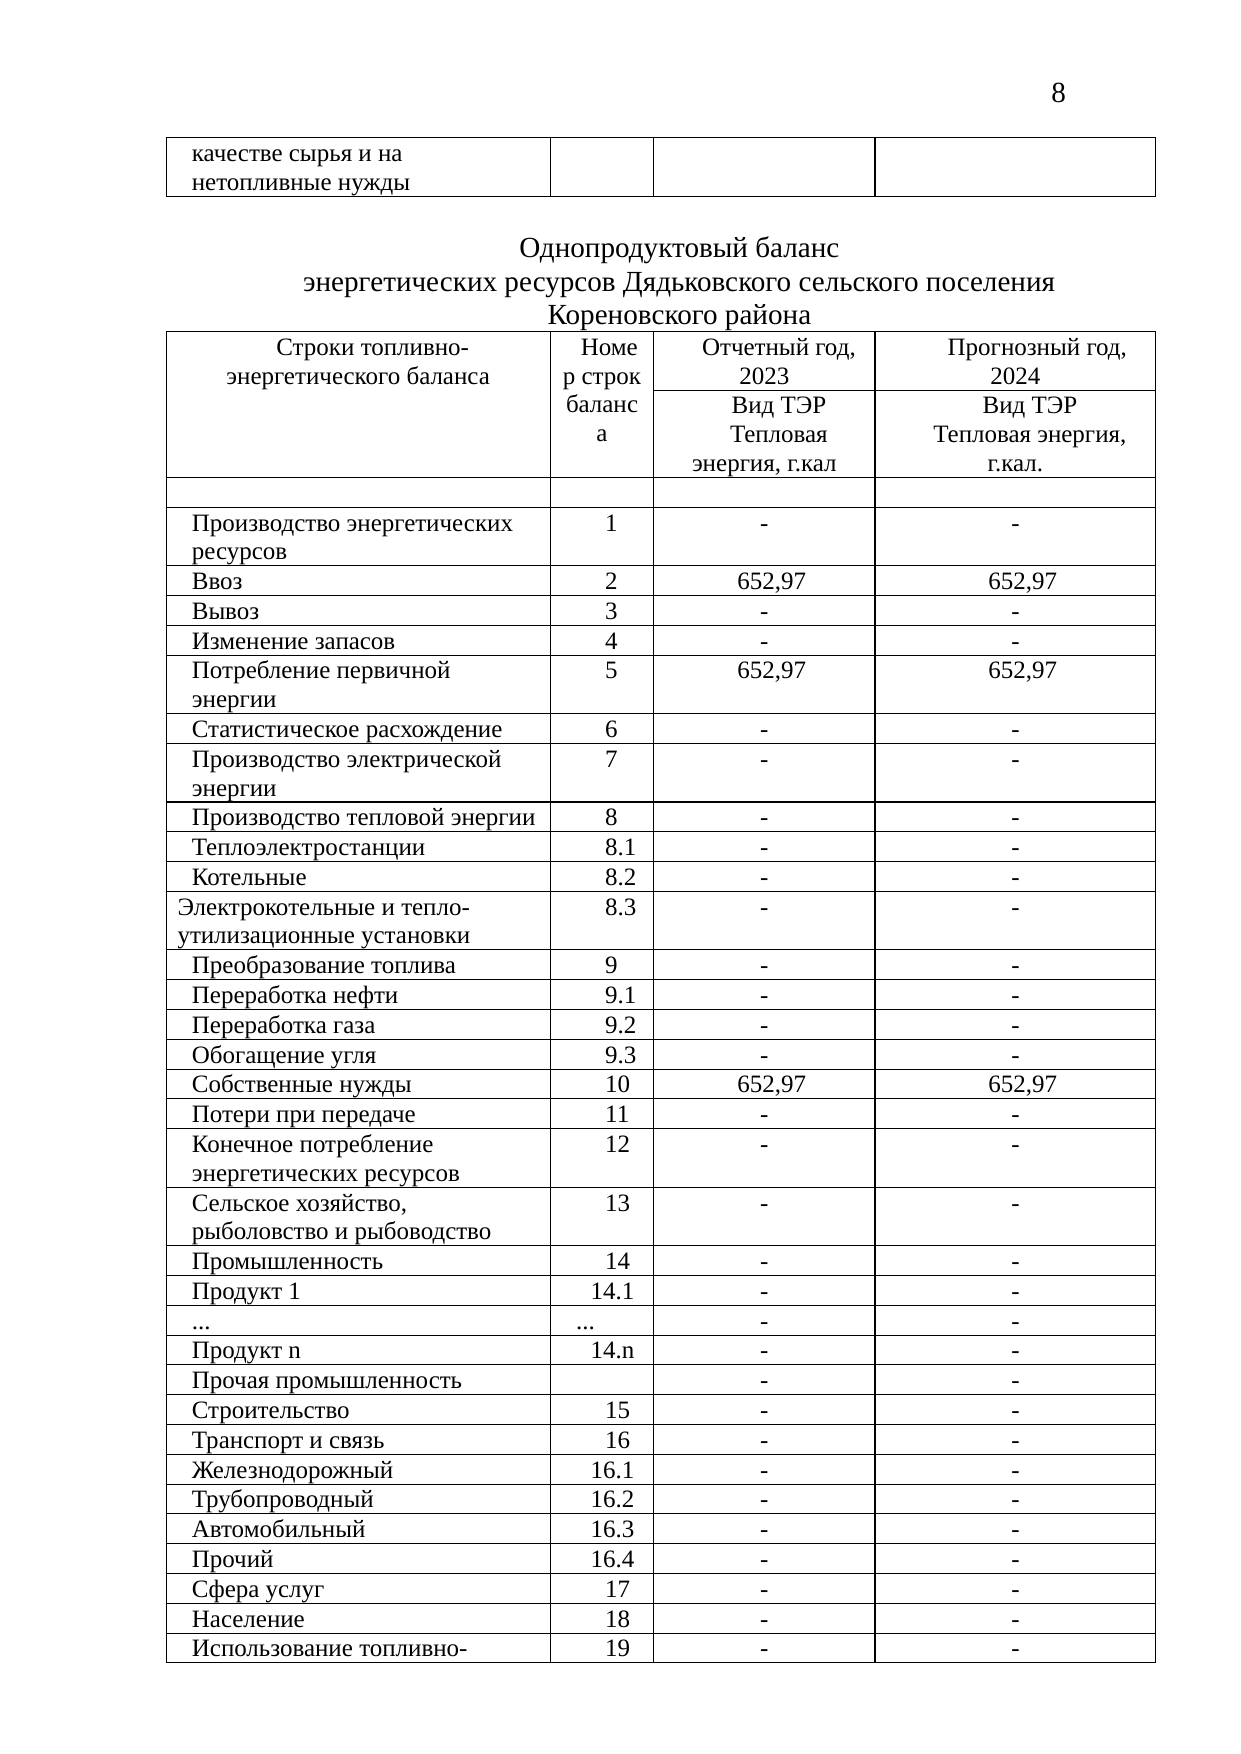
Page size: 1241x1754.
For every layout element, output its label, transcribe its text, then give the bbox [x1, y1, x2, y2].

table_cell Производство энергетических ресурсов [167, 508, 550, 565]
text энергетических ресурсов Дядьковского сельского поселения [177, 264, 1181, 297]
table_cell [551, 1365, 653, 1394]
table_cell - [876, 508, 1155, 565]
table_cell - [876, 1455, 1155, 1483]
table_cell - [654, 1455, 874, 1483]
table_cell Потребление первичной энергии [167, 656, 550, 713]
table_cell Производство тепловой энергии [167, 803, 550, 831]
text Однопродуктовый баланс [177, 230, 1181, 264]
table_cell 16.1 [551, 1455, 653, 1483]
table_cell 652,97 [654, 1070, 874, 1098]
table_cell Продукт 1 [167, 1276, 550, 1305]
table_cell Изменение запасов [167, 626, 550, 654]
table_cell 14.n [551, 1336, 653, 1364]
table_cell - [876, 1246, 1155, 1275]
table_cell Обогащение угля [167, 1040, 550, 1068]
table_cell 8.2 [551, 862, 653, 891]
table_cell Вид ТЭР Тепловая энергия, г.кал. [876, 391, 1155, 477]
table_cell 9.1 [551, 980, 653, 1009]
table_cell - [654, 1514, 874, 1543]
table_cell - [876, 1276, 1155, 1305]
table_cell Трубопроводный [167, 1485, 550, 1513]
table_header Прогнозный год, 2024 [876, 332, 1155, 389]
table_cell ... [551, 1306, 653, 1334]
table_cell - [876, 1634, 1155, 1662]
table_cell - [876, 980, 1155, 1009]
table_cell - [654, 1099, 874, 1128]
table_cell Собственные нужды [167, 1070, 550, 1098]
table_cell Строительство [167, 1395, 550, 1424]
table_cell - [876, 1485, 1155, 1513]
table_cell 16.3 [551, 1514, 653, 1543]
table_cell - [654, 1129, 874, 1187]
table_cell [654, 478, 874, 507]
table_cell - [654, 626, 874, 654]
table_cell Продукт n [167, 1336, 550, 1364]
table_cell - [876, 892, 1155, 949]
table_cell 10 [551, 1070, 653, 1098]
table_cell - [654, 1425, 874, 1454]
table_cell - [654, 1040, 874, 1068]
table_cell - [876, 1129, 1155, 1187]
table_cell - [654, 1634, 874, 1662]
table_cell 19 [551, 1634, 653, 1662]
table_cell - [876, 832, 1155, 861]
table_cell 14.1 [551, 1276, 653, 1305]
table_cell Переработка газа [167, 1010, 550, 1039]
table_cell Преобразование топлива [167, 950, 550, 979]
table_cell - [876, 744, 1155, 801]
table_cell - [654, 596, 874, 625]
table_cell 2 [551, 566, 653, 595]
table_cell - [876, 1365, 1155, 1394]
table_cell - [654, 138, 874, 196]
table_header Строки топливно-энергетического баланса [167, 332, 550, 477]
table_cell Электрокотельные и тепло-утилизационные установки [167, 892, 550, 949]
table_cell - [876, 596, 1155, 625]
table_cell Использование топливно- [167, 1634, 550, 1662]
table_cell 14 [551, 1246, 653, 1275]
table_cell Прочая промышленность [167, 1365, 550, 1394]
table_cell - [654, 1246, 874, 1275]
table_cell 9.3 [551, 1040, 653, 1068]
table_cell - [654, 1188, 874, 1245]
table_cell - [654, 1604, 874, 1632]
table_cell - [876, 1574, 1155, 1603]
table_cell - [654, 892, 874, 949]
table_cell Промышленность [167, 1246, 550, 1275]
table_cell Вывоз [167, 596, 550, 625]
table_cell 652,97 [876, 566, 1155, 595]
table_cell ... [167, 1306, 550, 1334]
table_cell Автомобильный [167, 1514, 550, 1543]
table_cell Транспорт и связь [167, 1425, 550, 1454]
table_cell 8.1 [551, 832, 653, 861]
table_cell Статистическое расхождение [167, 714, 550, 743]
table_cell - [654, 803, 874, 831]
table_cell - [876, 1099, 1155, 1128]
table_cell 652,97 [876, 656, 1155, 713]
table_cell - [654, 744, 874, 801]
table_cell 13 [551, 1188, 653, 1245]
table_cell 12 [551, 1129, 653, 1187]
table_cell Котельные [167, 862, 550, 891]
table_cell - [654, 980, 874, 1009]
table_cell Производство электрической энергии [167, 744, 550, 801]
table_cell Сельское хозяйство, рыболовство и рыбоводство [167, 1188, 550, 1245]
table_cell - [876, 714, 1155, 743]
table_cell - [876, 1040, 1155, 1068]
table_cell 9 [551, 950, 653, 979]
table_cell - [876, 138, 1155, 196]
table_cell Сфера услуг [167, 1574, 550, 1603]
table_cell [551, 478, 653, 507]
table_cell 7 [551, 744, 653, 801]
table_cell 17 [551, 1574, 653, 1603]
table_cell 16.4 [551, 1544, 653, 1573]
table_cell - [654, 950, 874, 979]
table_cell 6 [551, 714, 653, 743]
table_cell - [654, 832, 874, 861]
table_cell Прочий [167, 1544, 550, 1573]
table_cell Переработка нефти [167, 980, 550, 1009]
table_cell 5 [551, 656, 653, 713]
table_cell Население [167, 1604, 550, 1632]
table_cell - [654, 1485, 874, 1513]
table_cell 652,97 [876, 1070, 1155, 1098]
table_cell 4 [551, 626, 653, 654]
table_cell - [654, 1306, 874, 1334]
table_cell - [876, 1306, 1155, 1334]
table_cell - [876, 1395, 1155, 1424]
table_cell - [876, 1336, 1155, 1364]
table_cell - [876, 862, 1155, 891]
table_cell Теплоэлектростанции [167, 832, 550, 861]
table_cell 16.2 [551, 1485, 653, 1513]
table_cell - [876, 1425, 1155, 1454]
table_cell 18 [551, 1604, 653, 1632]
table_cell - [654, 1574, 874, 1603]
table_cell - [654, 714, 874, 743]
table_cell - [876, 1604, 1155, 1632]
table_cell [551, 138, 653, 196]
table_cell - [876, 1544, 1155, 1573]
table_cell - [876, 803, 1155, 831]
table_cell 15 [551, 1395, 653, 1424]
table_cell - [654, 1010, 874, 1039]
table_cell - [654, 508, 874, 565]
table_cell Потери при передаче [167, 1099, 550, 1128]
table_cell Конечное потребление энергетических ресурсов [167, 1129, 550, 1187]
table_cell - [654, 1395, 874, 1424]
table_cell - [876, 950, 1155, 979]
table_cell - [654, 1544, 874, 1573]
table_cell - [876, 1010, 1155, 1039]
table_cell 3 [551, 596, 653, 625]
table_cell - [876, 1514, 1155, 1543]
table_cell Железнодорожный [167, 1455, 550, 1483]
table_cell [167, 478, 550, 507]
table_cell - [654, 1365, 874, 1394]
table_cell 652,97 [654, 566, 874, 595]
table_cell - [654, 1276, 874, 1305]
table_header Отчетный год, 2023 [654, 332, 874, 389]
table_cell - [654, 862, 874, 891]
table_cell Вид ТЭР Тепловая энергия, г.кал [654, 391, 874, 477]
table_cell 16 [551, 1425, 653, 1454]
table_cell 9.2 [551, 1010, 653, 1039]
table_cell 1 [551, 508, 653, 565]
table_cell - [876, 626, 1155, 654]
table_cell - [654, 1336, 874, 1364]
table_cell 8 [551, 803, 653, 831]
table_header Номер строк баланса [551, 332, 653, 477]
table_cell Ввоз [167, 566, 550, 595]
table_cell 8.3 [551, 892, 653, 949]
table_cell качестве сырья и на нетопливные нужды [167, 138, 550, 196]
table_cell [876, 478, 1155, 507]
text Кореновского района [177, 297, 1181, 331]
table_cell - [876, 1188, 1155, 1245]
table_cell 11 [551, 1099, 653, 1128]
table_cell 652,97 [654, 656, 874, 713]
